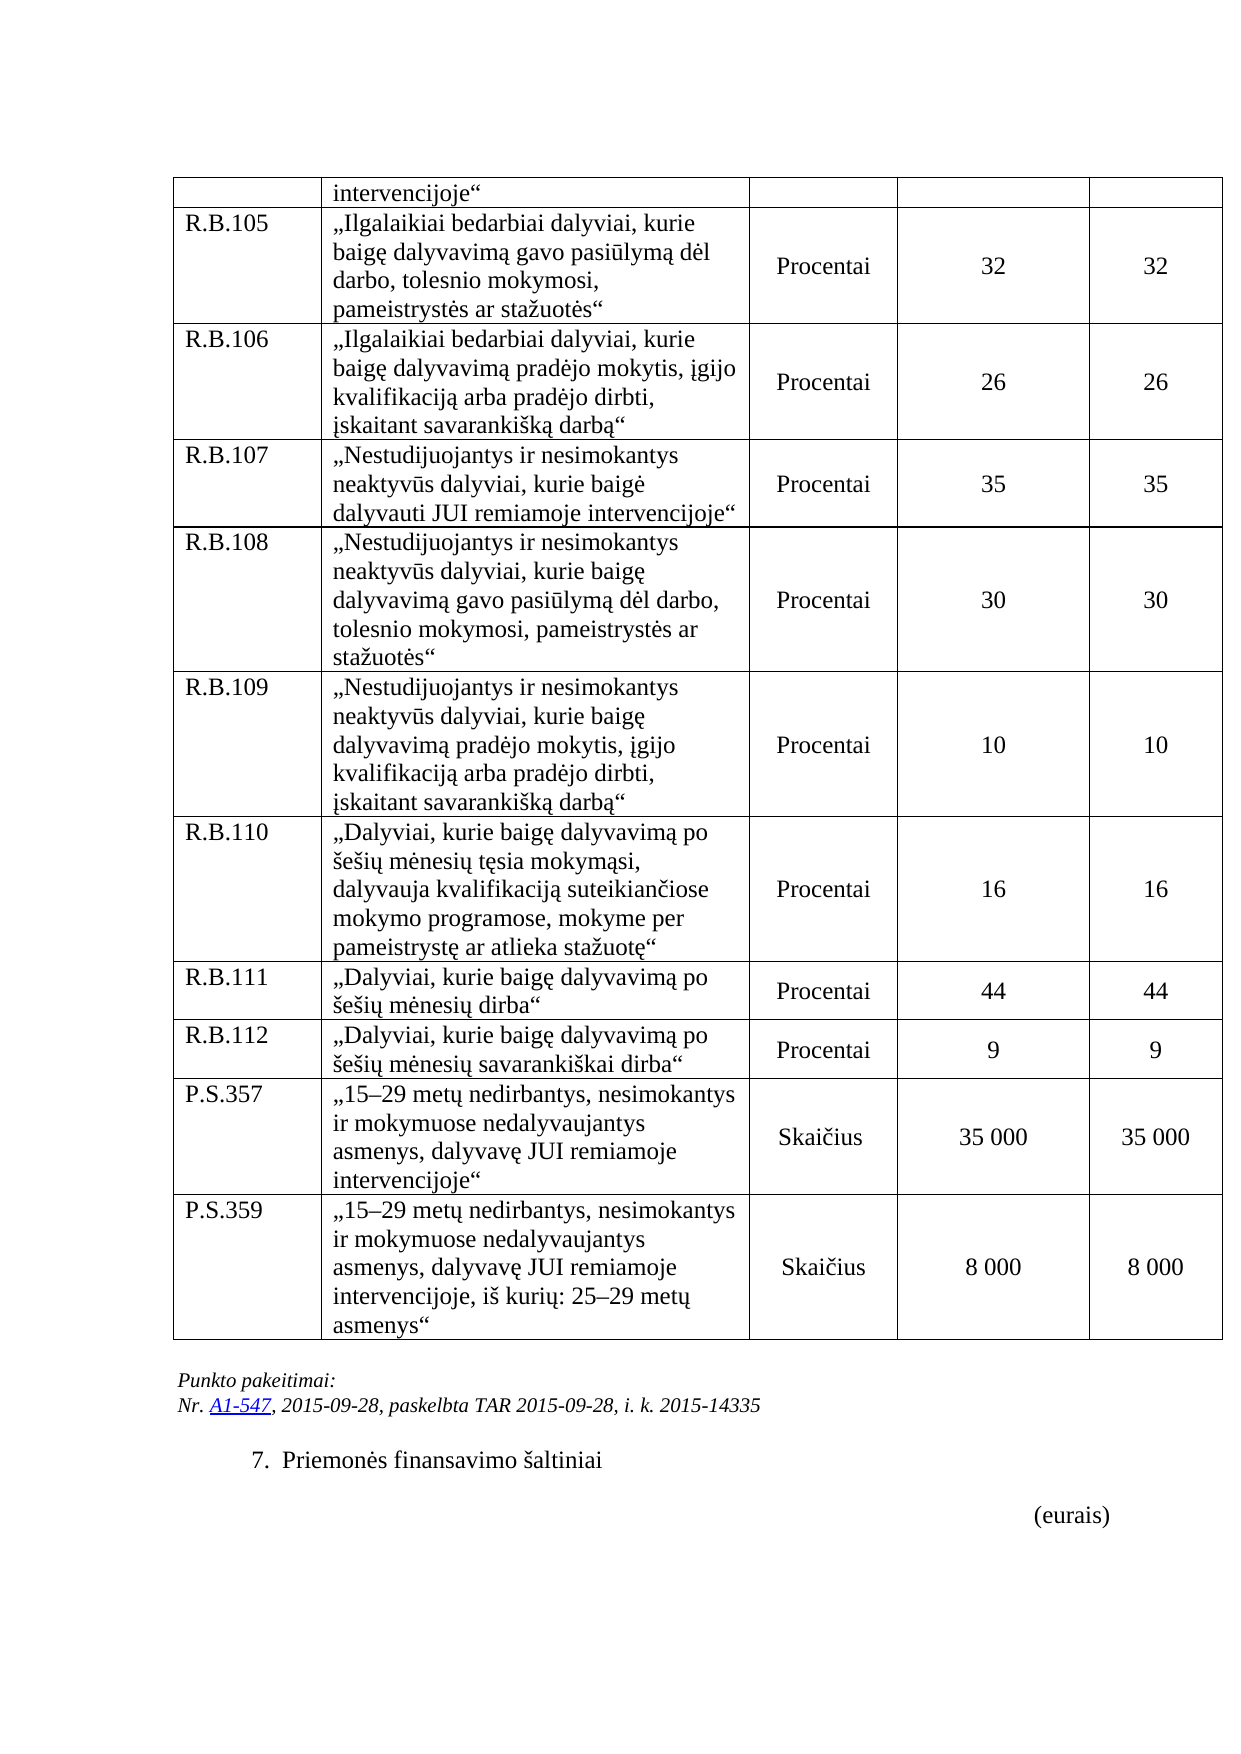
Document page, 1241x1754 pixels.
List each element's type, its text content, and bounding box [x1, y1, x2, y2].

table_cell 8 000 [1090, 1195, 1222, 1339]
table_cell Procentai [750, 672, 897, 816]
table_cell R.B.107 [174, 440, 321, 526]
table_cell 26 [1090, 324, 1222, 439]
table_cell R.B.106 [174, 324, 321, 439]
table_cell 35 [1090, 440, 1222, 526]
table_cell intervencijoje“ [322, 178, 749, 207]
table_cell Procentai [750, 208, 897, 323]
table_cell „Dalyviai, kurie baigę dalyvavimą po šešių mėnesių tęsia mokymąsi, dalyvauja kvalifikaciją suteikiančiose mokymo programose, mokyme per pameistrystę ar atlieka stažuotę“ [322, 817, 749, 961]
table_cell [174, 178, 321, 207]
table_cell P.S.359 [174, 1195, 321, 1339]
table_cell Procentai [750, 324, 897, 439]
text (eurais) [177, 1500, 1181, 1529]
table_cell Procentai [750, 1020, 897, 1078]
table_cell Skaičius [750, 1195, 897, 1339]
text 7. Priemonės finansavimo šaltiniai [251, 1445, 1181, 1474]
table_cell „Nestudijuojantys ir nesimokantys neaktyvūs dalyviai, kurie baigė dalyvauti JUI remiamoje intervencijoje“ [322, 440, 749, 526]
table_cell 30 [898, 528, 1089, 671]
table_cell R.B.110 [174, 817, 321, 961]
table_cell 9 [1090, 1020, 1222, 1078]
table_cell R.B.108 [174, 528, 321, 671]
table_cell 9 [898, 1020, 1089, 1078]
table_cell Procentai [750, 528, 897, 671]
table_cell 44 [1090, 962, 1222, 1019]
table_cell R.B.112 [174, 1020, 321, 1078]
table_cell 8 000 [898, 1195, 1089, 1339]
table_cell 26 [898, 324, 1089, 439]
table_cell „Nestudijuojantys ir nesimokantys neaktyvūs dalyviai, kurie baigę dalyvavimą pradėjo mokytis, įgijo kvalifikaciją arba pradėjo dirbti, įskaitant savarankišką darbą“ [322, 672, 749, 816]
table_cell [750, 178, 897, 207]
table_cell [898, 178, 1089, 207]
table_cell „15–29 metų nedirbantys, nesimokantys ir mokymuose nedalyvaujantys asmenys, dalyvavę JUI remiamoje intervencijoje, iš kurių: 25–29 metų asmenys“ [322, 1195, 749, 1339]
text Nr. A1-547, 2015-09-28, paskelbta TAR 2015-09-28, i. k. 2015-14335 [177, 1392, 1181, 1417]
table_cell R.B.111 [174, 962, 321, 1019]
table_cell 32 [898, 208, 1089, 323]
table_cell 32 [1090, 208, 1222, 323]
table_cell 10 [1090, 672, 1222, 816]
table_cell „Dalyviai, kurie baigę dalyvavimą po šešių mėnesių dirba“ [322, 962, 749, 1019]
table_cell 35 000 [1090, 1079, 1222, 1194]
table_cell P.S.357 [174, 1079, 321, 1194]
table_cell „Nestudijuojantys ir nesimokantys neaktyvūs dalyviai, kurie baigę dalyvavimą gavo pasiūlymą dėl darbo, tolesnio mokymosi, pameistrystės ar stažuotės“ [322, 528, 749, 671]
table_cell 16 [1090, 817, 1222, 961]
table_cell 35 [898, 440, 1089, 526]
table_cell „15–29 metų nedirbantys, nesimokantys ir mokymuose nedalyvaujantys asmenys, dalyvavę JUI remiamoje intervencijoje“ [322, 1079, 749, 1194]
table_cell 10 [898, 672, 1089, 816]
table_cell R.B.109 [174, 672, 321, 816]
table_cell Procentai [750, 817, 897, 961]
text Punkto pakeitimai: [177, 1368, 1181, 1392]
table_cell [1090, 178, 1222, 207]
table_cell 30 [1090, 528, 1222, 671]
table_cell 16 [898, 817, 1089, 961]
table_cell Skaičius [750, 1079, 897, 1194]
table_cell „Ilgalaikiai bedarbiai dalyviai, kurie baigę dalyvavimą pradėjo mokytis, įgijo kvalifikaciją arba pradėjo dirbti, įskaitant savarankišką darbą“ [322, 324, 749, 439]
table_cell „Ilgalaikiai bedarbiai dalyviai, kurie baigę dalyvavimą gavo pasiūlymą dėl darbo, tolesnio mokymosi, pameistrystės ar stažuotės“ [322, 208, 749, 323]
table_cell 35 000 [898, 1079, 1089, 1194]
table_cell „Dalyviai, kurie baigę dalyvavimą po šešių mėnesių savarankiškai dirba“ [322, 1020, 749, 1078]
table_cell 44 [898, 962, 1089, 1019]
table_cell Procentai [750, 440, 897, 526]
table_cell R.B.105 [174, 208, 321, 323]
table_cell Procentai [750, 962, 897, 1019]
